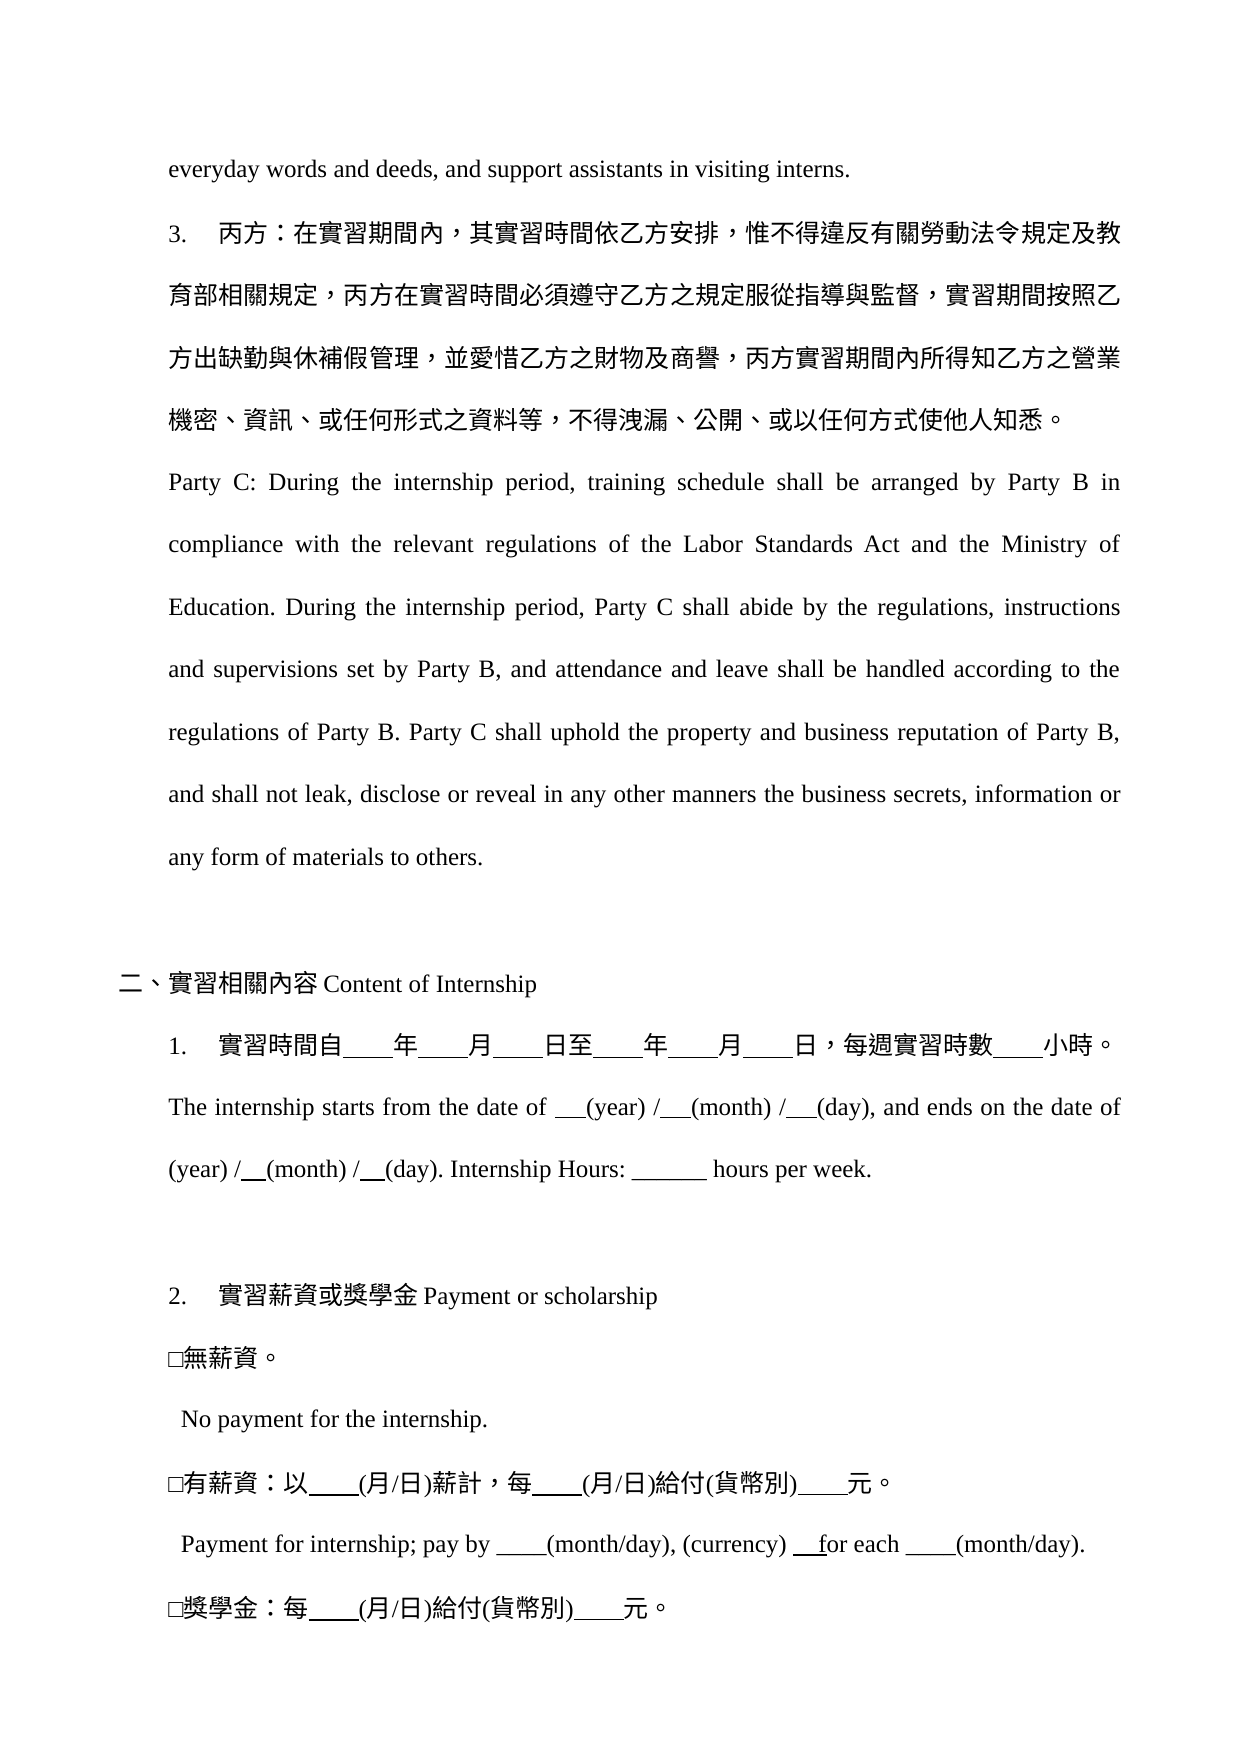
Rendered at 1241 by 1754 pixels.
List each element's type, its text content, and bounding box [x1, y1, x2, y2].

list 實習薪資或獎學金Payment or scholarship [168, 1252, 1122, 1314]
text everyday words and deeds, and support assistants in visiting interns. [168, 127, 1122, 189]
text 二、實習相關內容Content of Internship [118, 939, 1122, 1002]
text □有薪資：以 (月/日)薪計，每 (月/日)給付(貨幣別) 元。 [168, 1439, 1122, 1502]
list 實習時間自 年 月 日至 年 月 日，每週實習時數 小時。 [168, 1002, 1122, 1064]
text Party C: During the internship period, training schedule shall be arranged by Party B in compliance with the relevant regulations of the Labor Standards Act and the Ministry of Education. During the internship period, Party C shall abide by the regulations, instructions and supervisions set by Party B, and attendance and leave shall be handled according to the regulations of Party B. Party C shall uphold the property and business reputation of Party B, and shall not leak, disclose or reveal in any other manners the business secrets, information or any form of materials to others. [168, 439, 1122, 877]
text No payment for the internship. [168, 1377, 1122, 1439]
text □獎學金：每 (月/日)給付(貨幣別) 元。 [168, 1564, 1122, 1627]
text The internship starts from the date of (year) / (month) / (day), and ends on the date of (year) / (month) / (day). Internship Hours: ______ hours per week. [168, 1064, 1122, 1189]
text □無薪資。 [168, 1314, 1122, 1377]
text Payment for internship; pay by ____(month/day), (currency) for each ____(month/day). [168, 1502, 1122, 1564]
list 丙方：在實習期間內，其實習時間依乙方安排，惟不得違反有關勞動法令規定及教育部相關規定，丙方在實習時間必須遵守乙方之規定服從指導與監督，實習期間按照乙方出缺勤與休補假管理，並愛惜乙方之財物及商譽，丙方實習期間內所得知乙方之營業機密、資訊、或任何形式之資料等，不得洩漏、公開、或以任何方式使他人知悉。 [168, 189, 1122, 439]
